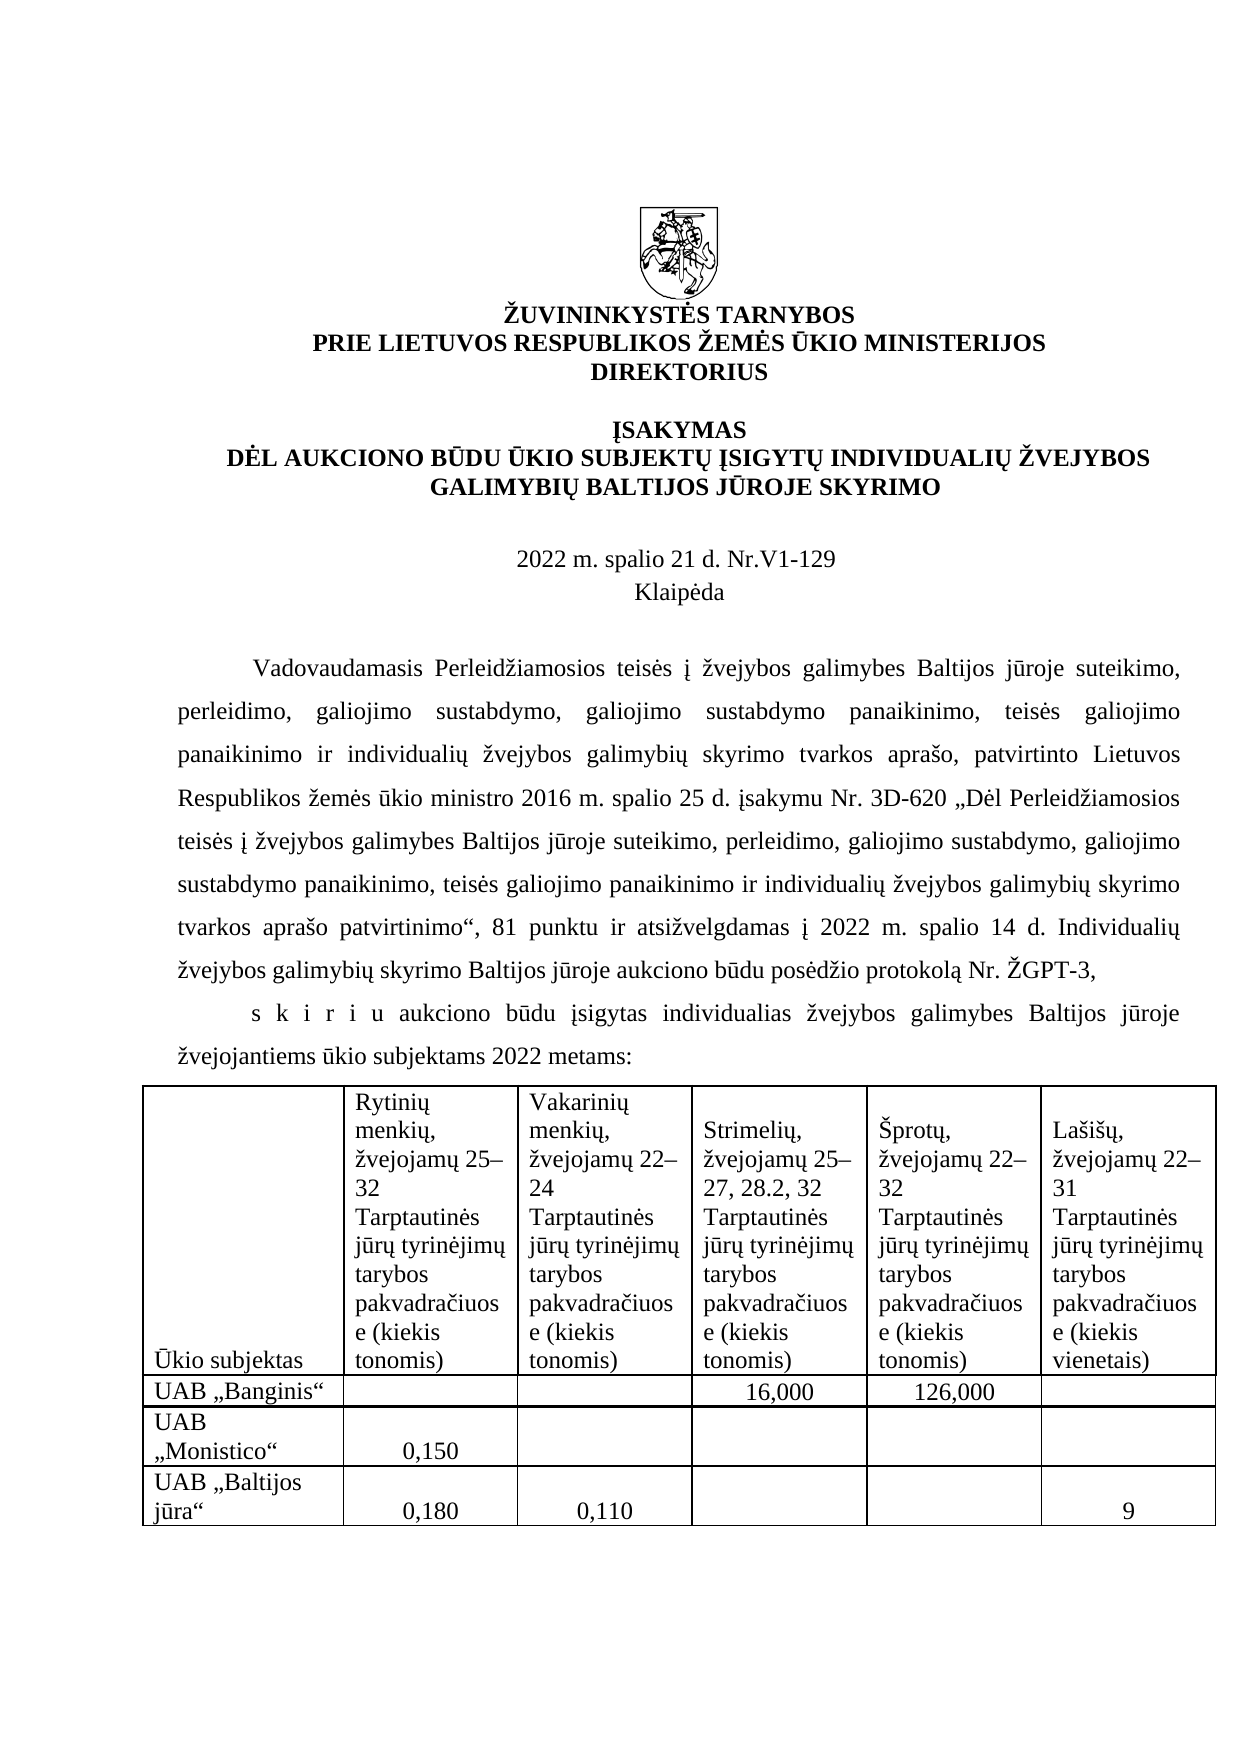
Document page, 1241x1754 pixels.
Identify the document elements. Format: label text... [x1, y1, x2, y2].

table_header Rytinių menkių, žvejojamų 25–32 Tarptautinės jūrų tyrinėjimų tarybos pakvadračiuose (kiekis tonomis) [345, 1087, 517, 1374]
table_cell [344, 1376, 517, 1405]
table_cell [518, 1376, 691, 1405]
table_cell [518, 1408, 691, 1465]
table_cell [693, 1467, 866, 1524]
text Klaipėda [177, 577, 1181, 606]
table_cell [1042, 1408, 1215, 1465]
table_header Vakarinių menkių, žvejojamų 22–24 Tarptautinės jūrų tyrinėjimų tarybos pakvadračiuose (kiekis tonomis) [519, 1087, 691, 1374]
table_header Šprotų, žvejojamų 22–32 Tarptautinės jūrų tyrinėjimų tarybos pakvadračiuose (kiekis tonomis) [868, 1087, 1040, 1374]
table_cell 0,180 [344, 1467, 517, 1524]
text PRIE LIETUVOS RESPUBLIKOS ŽEMĖS ŪKIO MINISTERIJOS [177, 328, 1181, 357]
text s k i r i u aukciono būdu įsigytas individualias žvejybos galimybes Baltijos jūroje žvejojantiems ūkio subjektams 2022 metams: [177, 998, 1181, 1070]
table_cell 0,150 [344, 1408, 517, 1465]
table_header Strimelių, žvejojamų 25–27, 28.2, 32 Tarptautinės jūrų tyrinėjimų tarybos pakvadračiuose (kiekis tonomis) [693, 1087, 866, 1374]
text ŽUVININKYSTĖS TARNYBOS [177, 300, 1181, 328]
table_cell 0,110 [518, 1467, 691, 1524]
table_cell [868, 1467, 1041, 1524]
text Vadovaudamasis Perleidžiamosios teisės į žvejybos galimybes Baltijos jūroje suteikimo, perleidimo, galiojimo sustabdymo, galiojimo sustabdymo panaikinimo, teisės galiojimo panaikinimo ir individualių žvejybos galimybių skyrimo tvarkos aprašo, patvirtinto Lietuvos Respublikos žemės ūkio ministro 2016 m. spalio 25 d. įsakymu Nr. 3D-620 „Dėl Perleidžiamosios teisės į žvejybos galimybes Baltijos jūroje suteikimo, perleidimo, galiojimo sustabdymo, galiojimo sustabdymo panaikinimo, teisės galiojimo panaikinimo ir individualių žvejybos galimybių skyrimo tvarkos aprašo patvirtinimo“, 81 punktu ir atsižvelgdamas į 2022 m. spalio 14 d. Individualių žvejybos galimybių skyrimo Baltijos jūroje aukciono būdu posėdžio protokolą Nr. ŽGPT-3, [177, 653, 1181, 984]
table_cell 16,000 [693, 1376, 866, 1405]
table_cell [693, 1408, 866, 1465]
table_cell 9 [1042, 1467, 1215, 1524]
table_header Ūkio subjektas [144, 1087, 343, 1374]
text 2022 m. spalio 21 d. Nr.V1-129 [177, 544, 1181, 573]
table_cell 126,000 [868, 1376, 1041, 1405]
table_header Lašišų, žvejojamų 22–31 Tarptautinės jūrų tyrinėjimų tarybos pakvadračiuose (kiekis vienetais) [1042, 1087, 1215, 1374]
table_cell [868, 1408, 1041, 1465]
table_cell UAB „Baltijos jūra“ [144, 1467, 343, 1524]
text DIREKTORIUS [177, 357, 1181, 386]
text ĮSAKYMAS [177, 415, 1181, 443]
table_cell UAB „Monistico“ [144, 1408, 343, 1465]
text DĖL AUKCIONO BŪDU ŪKIO SUBJEKTŲ ĮSIGYTŲ INDIVIDUALIŲ ŽVEJYBOS GALIMYBIŲ BALTIJOS JŪROJE SKYRIMO [196, 443, 1181, 501]
table_cell [1042, 1376, 1215, 1405]
table_cell UAB „Banginis“ [144, 1376, 343, 1405]
